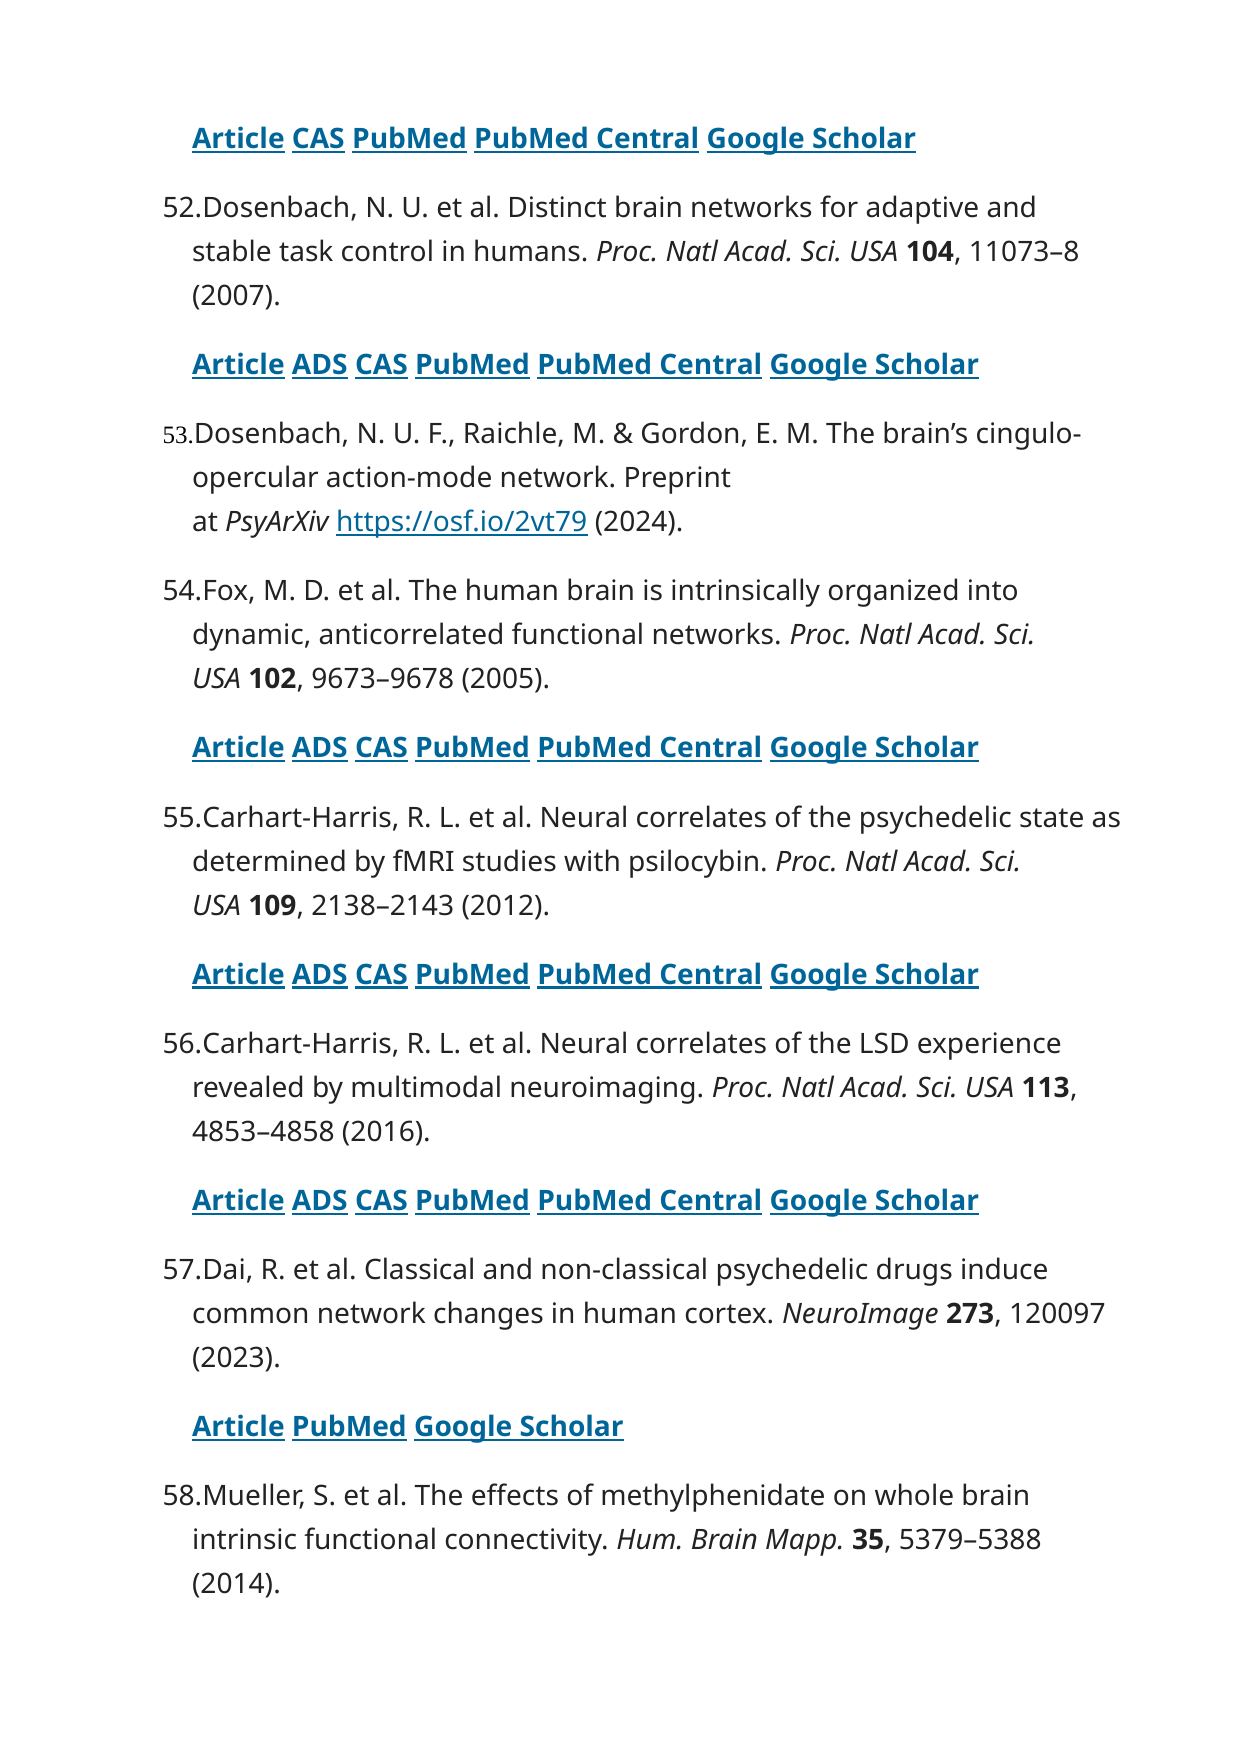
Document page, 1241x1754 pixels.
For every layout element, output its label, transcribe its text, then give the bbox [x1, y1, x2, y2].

list Article ADS CAS PubMed PubMed Central Google Scholar [162, 728, 1122, 766]
list Carhart-Harris, R. L. et al. Neural correlates of the LSD experience revealed by multimodal neuroimaging. Proc. Natl Acad. Sci. USA 113, 4853–4858 (2016). [162, 1023, 1122, 1149]
list Dai, R. et al. Classical and non-classical psychedelic drugs induce common network changes in human cortex. NeuroImage 273, 120097 (2023). [162, 1249, 1122, 1376]
list Dosenbach, N. U. et al. Distinct brain networks for adaptive and stable task control in humans. Proc. Natl Acad. Sci. USA 104, 11073–8 (2007). [162, 187, 1122, 314]
list Dosenbach, N. U. F., Raichle, M. & Gordon, E. M. The brain’s cingulo-opercular action-mode network. Preprint at PsyArXiv https://osf.io/2vt79 (2024). [162, 413, 1122, 540]
list Carhart-Harris, R. L. et al. Neural correlates of the psychedelic state as determined by fMRI studies with psilocybin. Proc. Natl Acad. Sci. USA 109, 2138–2143 (2012). [162, 797, 1122, 923]
list Article CAS PubMed PubMed Central Google Scholar [162, 118, 1122, 156]
list Fox, M. D. et al. The human brain is intrinsically organized into dynamic, anticorrelated functional networks. Proc. Natl Acad. Sci. USA 102, 9673–9678 (2005). [162, 571, 1122, 697]
list Article ADS CAS PubMed PubMed Central Google Scholar [162, 1180, 1122, 1219]
list Article ADS CAS PubMed PubMed Central Google Scholar [162, 954, 1122, 992]
list Article PubMed Google Scholar [162, 1407, 1122, 1445]
list Mueller, S. et al. The effects of methylphenidate on whole brain intrinsic functional connectivity. Hum. Brain Mapp. 35, 5379–5388 (2014). [162, 1476, 1122, 1602]
list Article ADS CAS PubMed PubMed Central Google Scholar [162, 344, 1122, 383]
